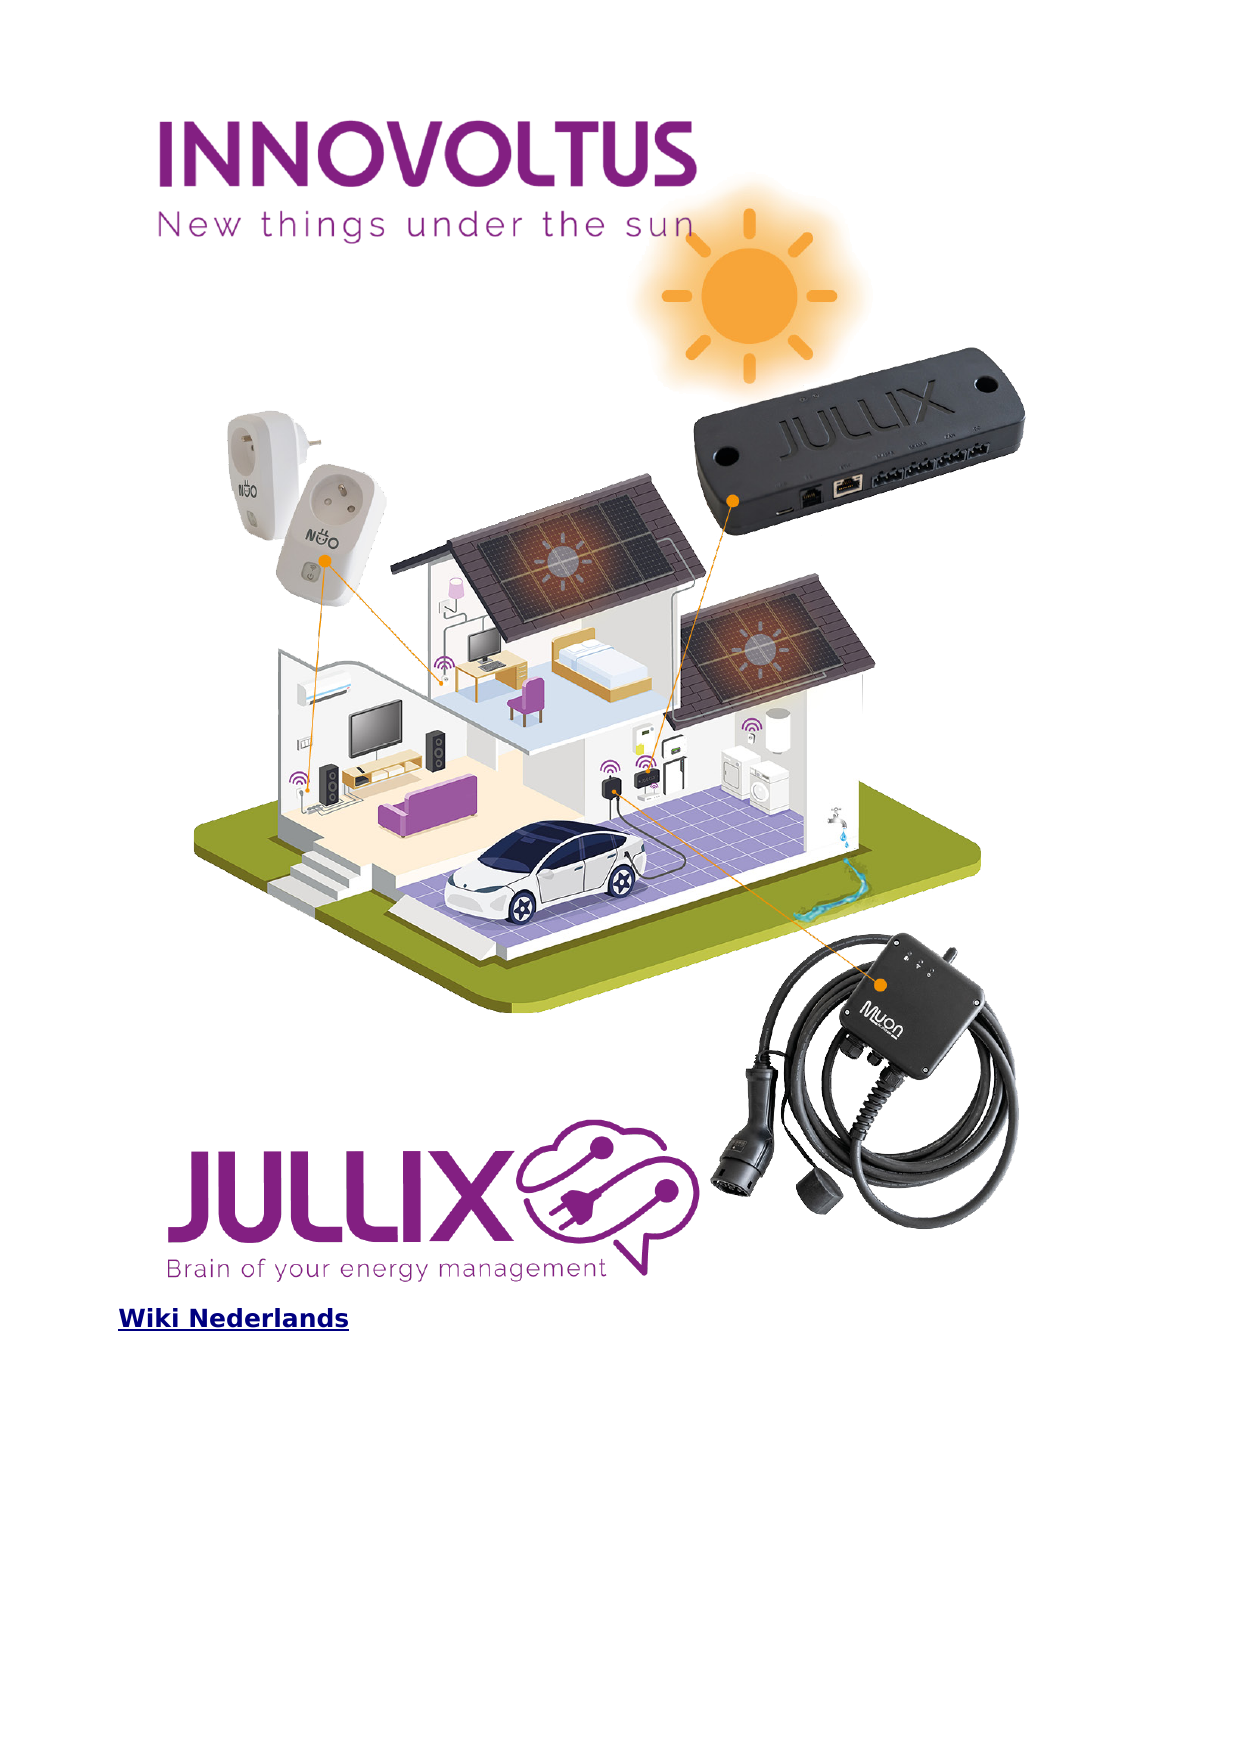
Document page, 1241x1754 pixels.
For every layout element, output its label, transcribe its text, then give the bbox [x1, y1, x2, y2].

picture [151, 118, 1089, 1305]
text Wiki Nederlands [118, 118, 1122, 1333]
